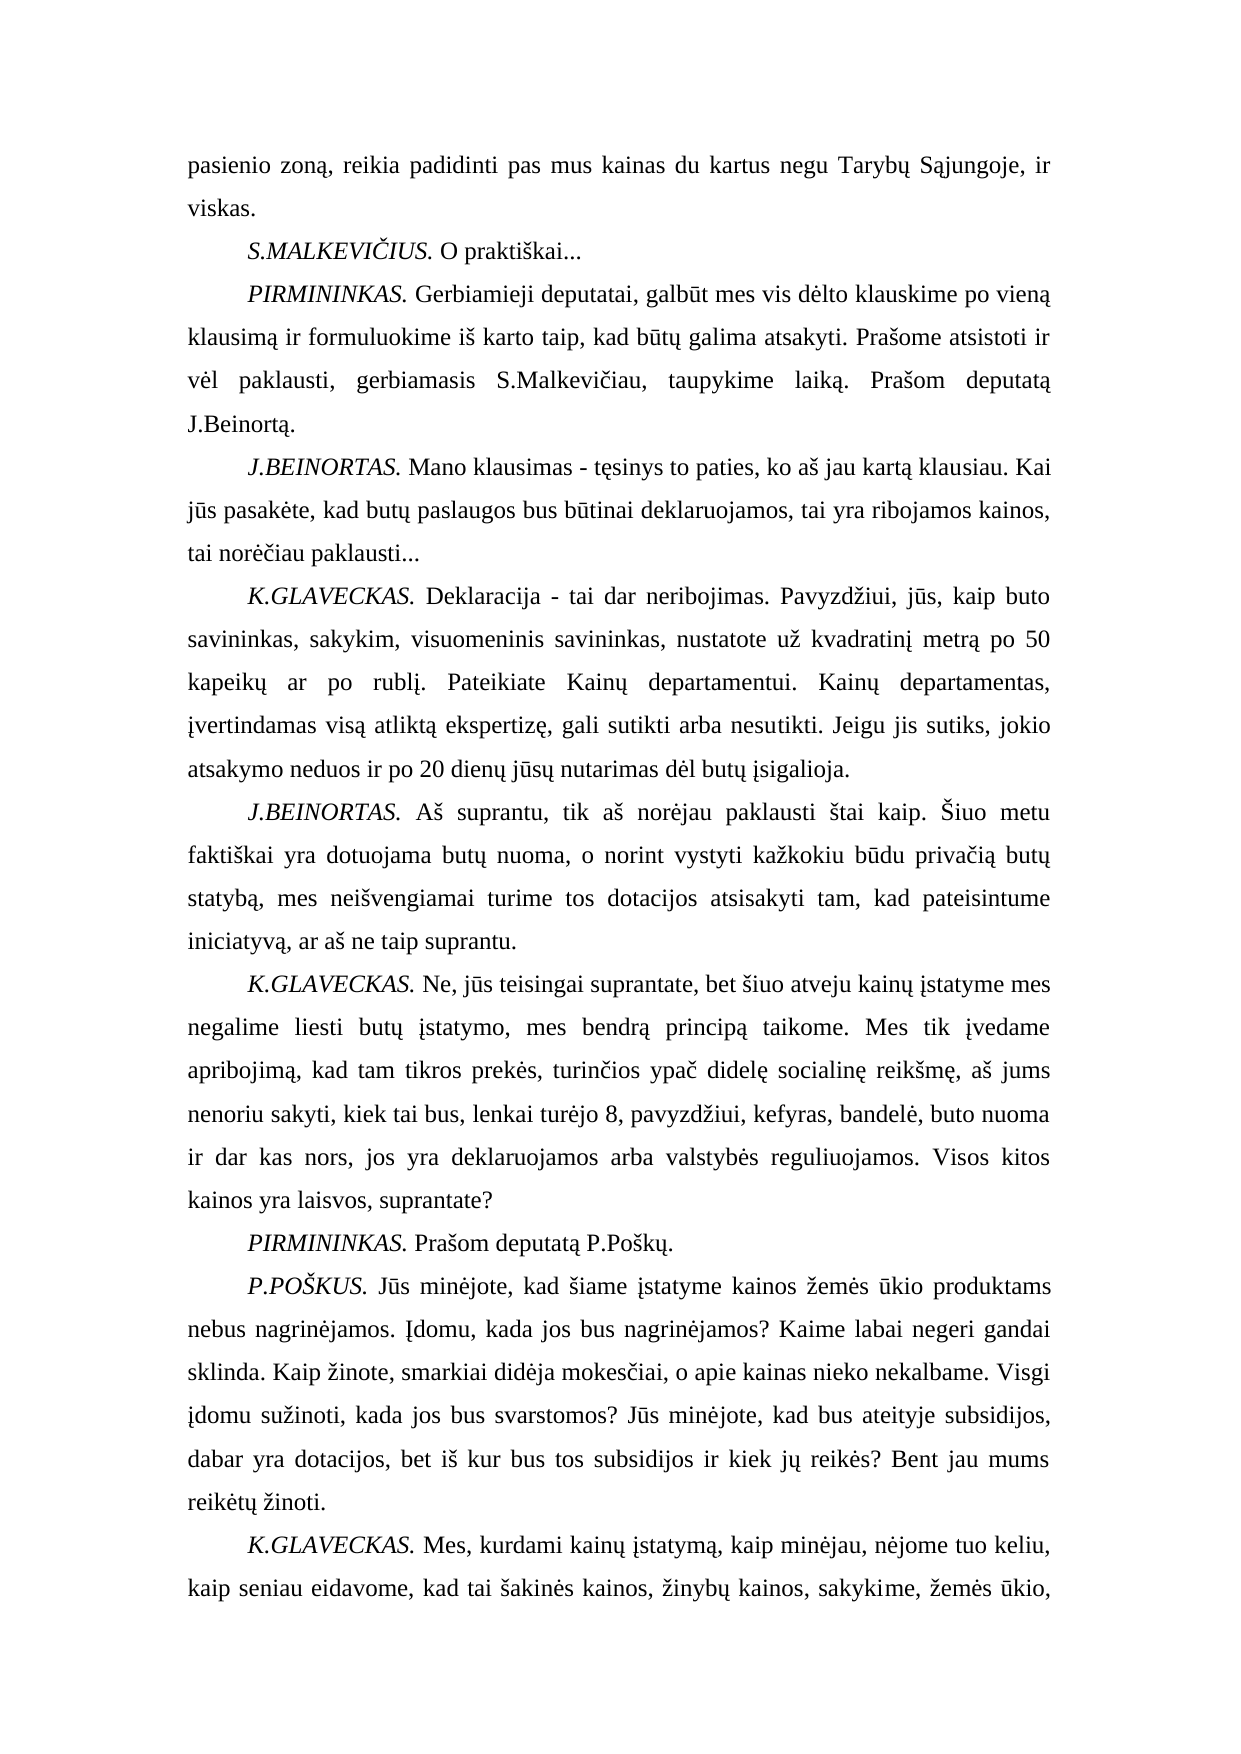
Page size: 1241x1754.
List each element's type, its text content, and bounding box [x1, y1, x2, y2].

text PIRMININKAS. Prašom deputatą P.Poškų. [187, 1228, 1051, 1257]
text J.BEINORTAS. Mano klausimas - tęsinys to paties, ko aš jau kartą klau­siau. Kai jūs pasakėte, kad butų paslaugos bus būtinai deklaruojamos, tai yra ribojamos kainos, tai norėčiau paklausti... [187, 452, 1051, 567]
text S.MALKEVIČIUS. O praktiškai... [187, 236, 1051, 265]
text K.GLAVECKAS. Mes, kurdami kainų įstatymą, kaip minėjau, nėjome tuo keliu, kaip seniau eidavome, kad tai šakinės kainos, žinybų kainos, sakyki­me, žemės ūkio, [187, 1530, 1051, 1602]
text K.GLAVECKAS. Ne, jūs teisingai suprantate, bet šiuo atveju kainų įstatyme mes negalime liesti butų įstatymo, mes bendrą principą taikome. Mes tik įvedame apribojimą, kad tam tikros prekės, turinčios ypač didelę socialinę reikšmę, aš jums nenoriu sakyti, kiek tai bus, lenkai turėjo 8, pavyzdžiui, kefyras, bandelė, buto nuoma ir dar kas nors, jos yra deklaruojamos arba valstybės reguliuojamos. Visos kitos kainos yra laisvos, suprantate? [187, 969, 1051, 1214]
text P.POŠKUS. Jūs minėjote, kad šiame įstatyme kainos žemės ūkio produk­tams nebus nagrinėjamos. Įdomu, kada jos bus nagrinėjamos? Kaime labai negeri gandai sklinda. Kaip žinote, smarkiai didėja mokesčiai, o apie kainas nieko nekalbame. Visgi įdomu sužinoti, kada jos bus svarstomos? Jūs minė­jote, kad bus ateityje subsidijos, dabar yra dotacijos, bet iš kur bus tos subsidijos ir kiek jų reikės? Bent jau mums reikėtų žinoti. [187, 1271, 1051, 1516]
text PIRMININKAS. Gerbiamieji deputatai, galbūt mes vis dėlto klauskime po vieną klausimą ir formuluokime iš karto taip, kad būtų galima atsakyti. Prašome atsistoti ir vėl paklausti, gerbiamasis S.Malkevičiau, taupykime laiką. Prašom deputatą J.Beinortą. [187, 279, 1051, 437]
text K.GLAVECKAS. Deklaracija - tai dar neribojimas. Pavyzdžiui, jūs, kaip buto savininkas, sakykim, visuomeninis savininkas, nustatote už kvadratinį metrą po 50 kapeikų ar po rublį. Pateikiate Kainų departamentui. Kainų departamentas, įvertindamas visą atliktą ekspertizę, gali sutikti arba nesu­tikti. Jeigu jis sutiks, jokio atsakymo neduos ir po 20 dienų jūsų nutarimas dėl butų įsigalioja. [187, 581, 1051, 782]
text pasienio zoną, reikia padidinti pas mus kainas du kartus negu Tarybų Sąjungoje, ir viskas. [187, 150, 1051, 222]
text J.BEINORTAS. Aš suprantu, tik aš norėjau paklausti štai kaip. Šiuo metu faktiškai yra dotuojama butų nuoma, o norint vystyti kažkokiu būdu privačią butų statybą, mes neišvengiamai turime tos dotacijos atsisakyti tam, kad pateisintume iniciatyvą, ar aš ne taip suprantu. [187, 797, 1051, 955]
